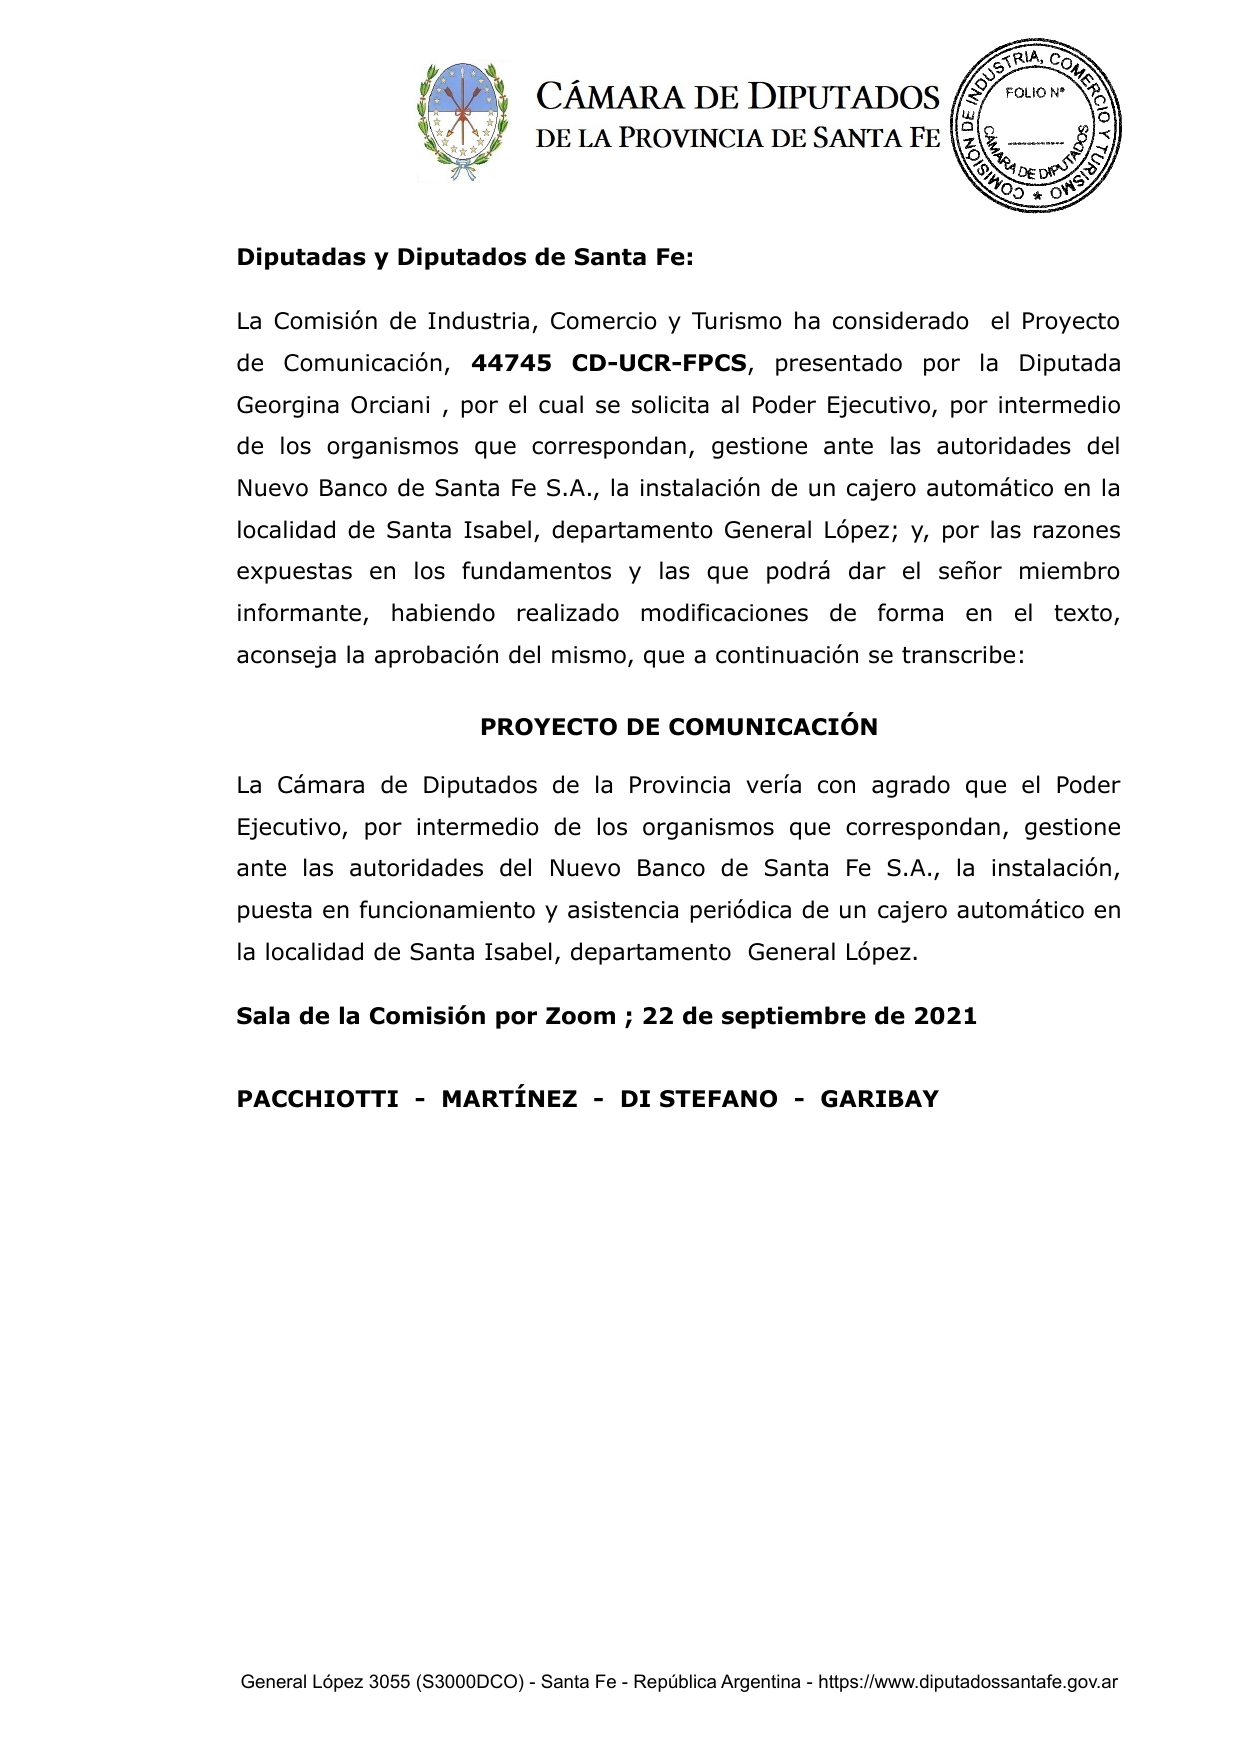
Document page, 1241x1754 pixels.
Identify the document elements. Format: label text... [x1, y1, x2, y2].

picture [413, 59, 944, 183]
text Sala de la Comisión por Zoom ; 22 de septiembre de 2021 [236, 1001, 1122, 1029]
text Diputadas y Diputados de Santa Fe: [236, 242, 1122, 270]
text PACCHIOTTI - MARTÍNEZ - DI STEFANO - GARIBAY [236, 1085, 1122, 1113]
text La Comisión de Industria, Comercio y Turismo ha considerado el Proyecto de Comunicación, 44745 CD-UCR-FPCS, presentado por la Diputada Georgina Orciani , por el cual se solicita al Poder Ejecutivo, por intermedio de los organismos que correspondan, gestione ante las autoridades del Nuevo Banco de Santa Fe S.A., la instalación de un cajero automático en la localidad de Santa Isabel, departamento General López; y, por las razones expuestas en los fundamentos y las que podrá dar el señor miembro informante, habiendo realizado modificaciones de forma en el texto, aconseja la aprobación del mismo, que a continuación se transcribe: [236, 307, 1122, 668]
text La Cámara de Diputados de la Provincia vería con agrado que el Poder Ejecutivo, por intermedio de los organismos que correspondan, gestione ante las autoridades del Nuevo Banco de Santa Fe S.A., la instalación, puesta en funcionamiento y asistencia periódica de un cajero automático en la localidad de Santa Isabel, departamento General López. [236, 770, 1122, 965]
text PROYECTO DE COMUNICACIÓN [236, 712, 1122, 740]
